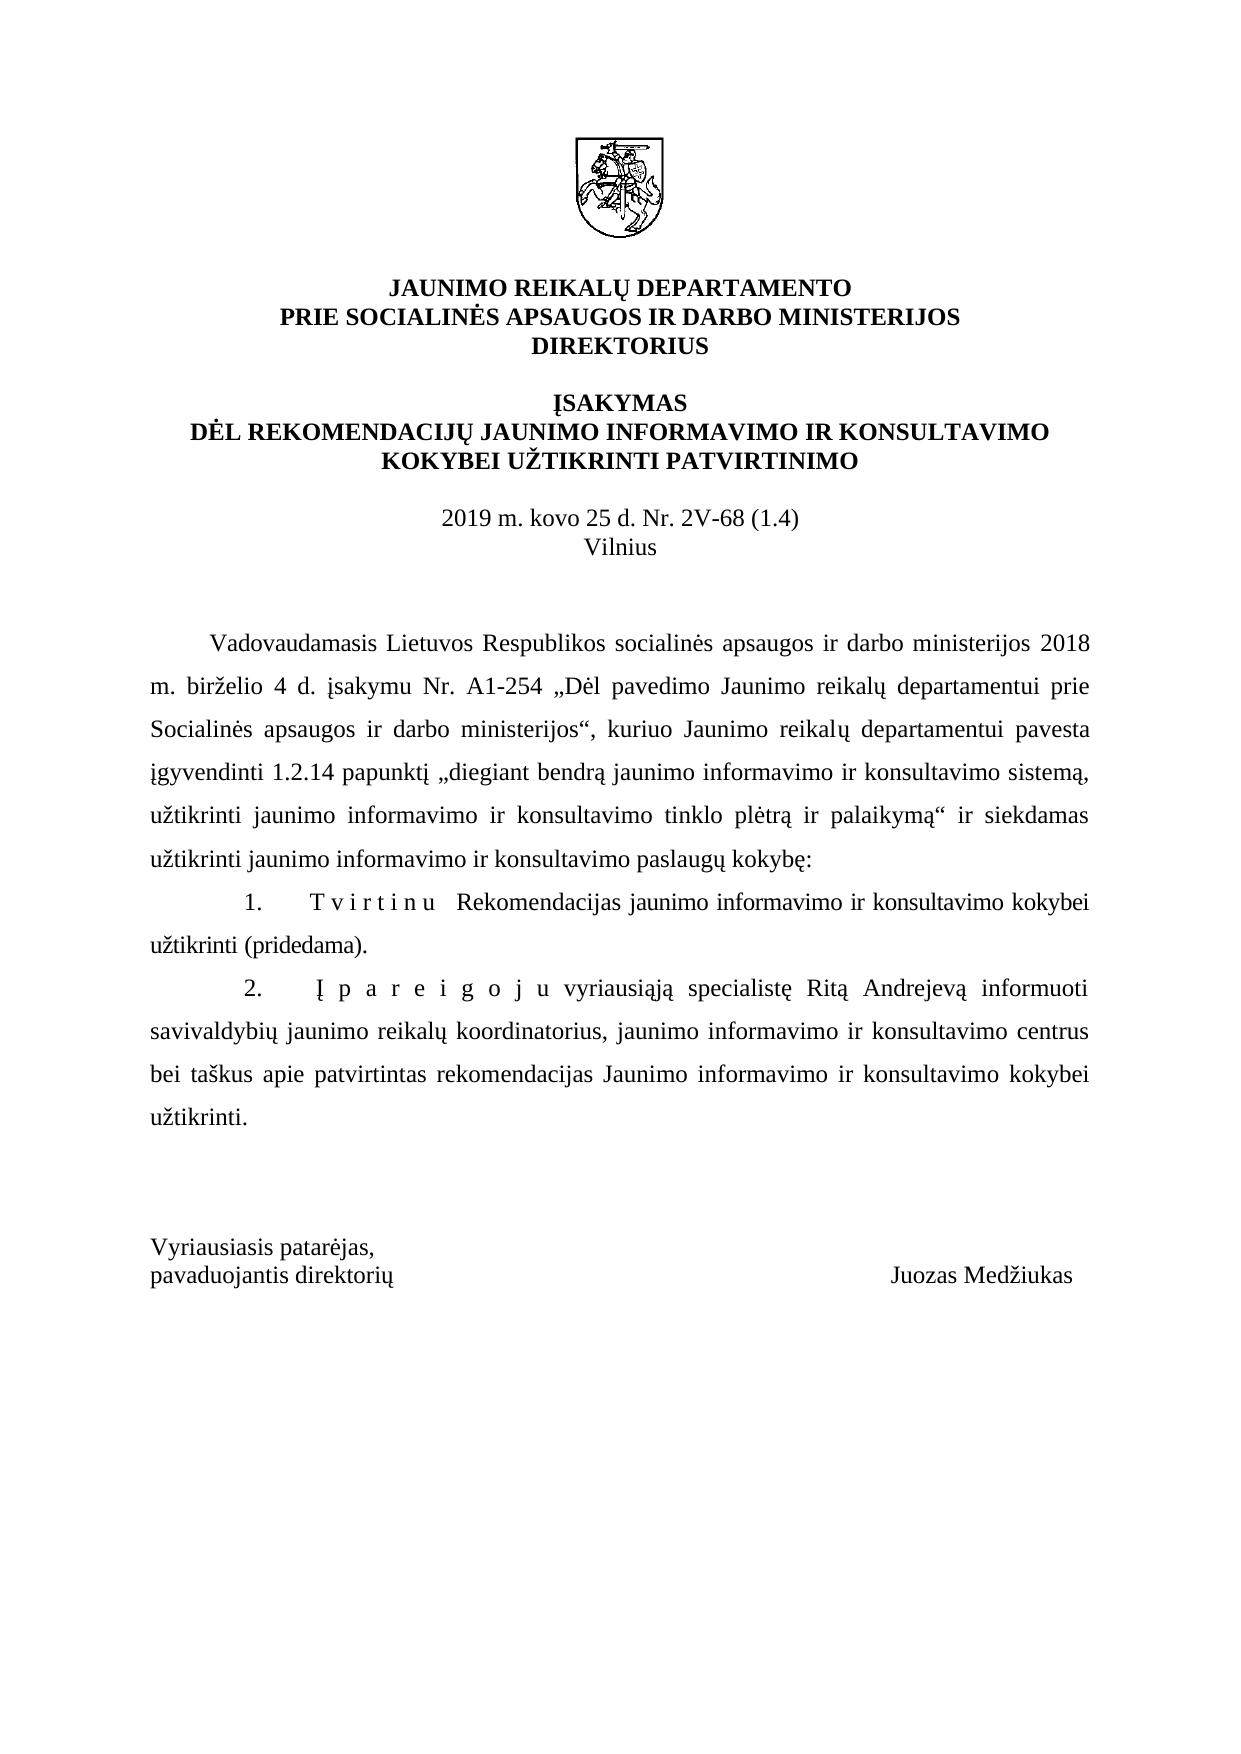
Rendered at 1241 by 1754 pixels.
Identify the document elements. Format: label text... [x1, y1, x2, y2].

text Vadovaudamasis Lietuvos Respublikos socialinės apsaugos ir darbo ministerijos 2018 m. birželio 4 d. įsakymu Nr. A1-254 „Dėl pavedimo Jaunimo reikalų departamentui prie Socialinės apsaugos ir darbo ministerijos“, kuriuo Jaunimo reikalų departamentui pavesta įgyvendinti 1.2.14 papunktį „diegiant bendrą jaunimo informavimo ir konsultavimo sistemą, užtikrinti jaunimo informavimo ir konsultavimo tinklo plėtrą ir palaikymą“ ir siekdamas užtikrinti jaunimo informavimo ir konsultavimo paslaugų kokybę: [150, 628, 1090, 872]
text Vilnius [150, 532, 1090, 561]
text 2019 m. kovo 25 d. Nr. 2V-68 (1.4) [150, 503, 1090, 532]
text 1. Tvirtinu Rekomendacijas jaunimo informavimo ir konsultavimo kokybei užtikrinti (pridedama). [150, 887, 1090, 959]
text PRIE SOCIALINĖS APSAUGOS IR DARBO MINISTERIJOS [150, 302, 1090, 331]
text pavaduojantis direktorių Juozas Medžiukas [150, 1261, 1090, 1289]
text DIREKTORIUS [150, 331, 1090, 359]
text ĮSAKYMAS [150, 388, 1090, 417]
text 2. Į p a r e i g o j u vyriausiąją specialistę Ritą Andrejevą informuoti savivaldybių jaunimo reikalų koordinatorius, jaunimo informavimo ir konsultavimo centrus bei taškus apie patvirtintas rekomendacijas Jaunimo informavimo ir konsultavimo kokybei užtikrinti. [150, 973, 1090, 1131]
text DĖL REKOMENDACIJŲ JAUNIMO INFORMAVIMO IR KONSULTAVIMO KOKYBEI UŽTIKRINTI PATVIRTINIMO [150, 417, 1090, 474]
text JAUNIMO REIKALŲ DEPARTAMENTO [150, 273, 1090, 302]
text Vyriausiasis patarėjas, [150, 1232, 1090, 1261]
